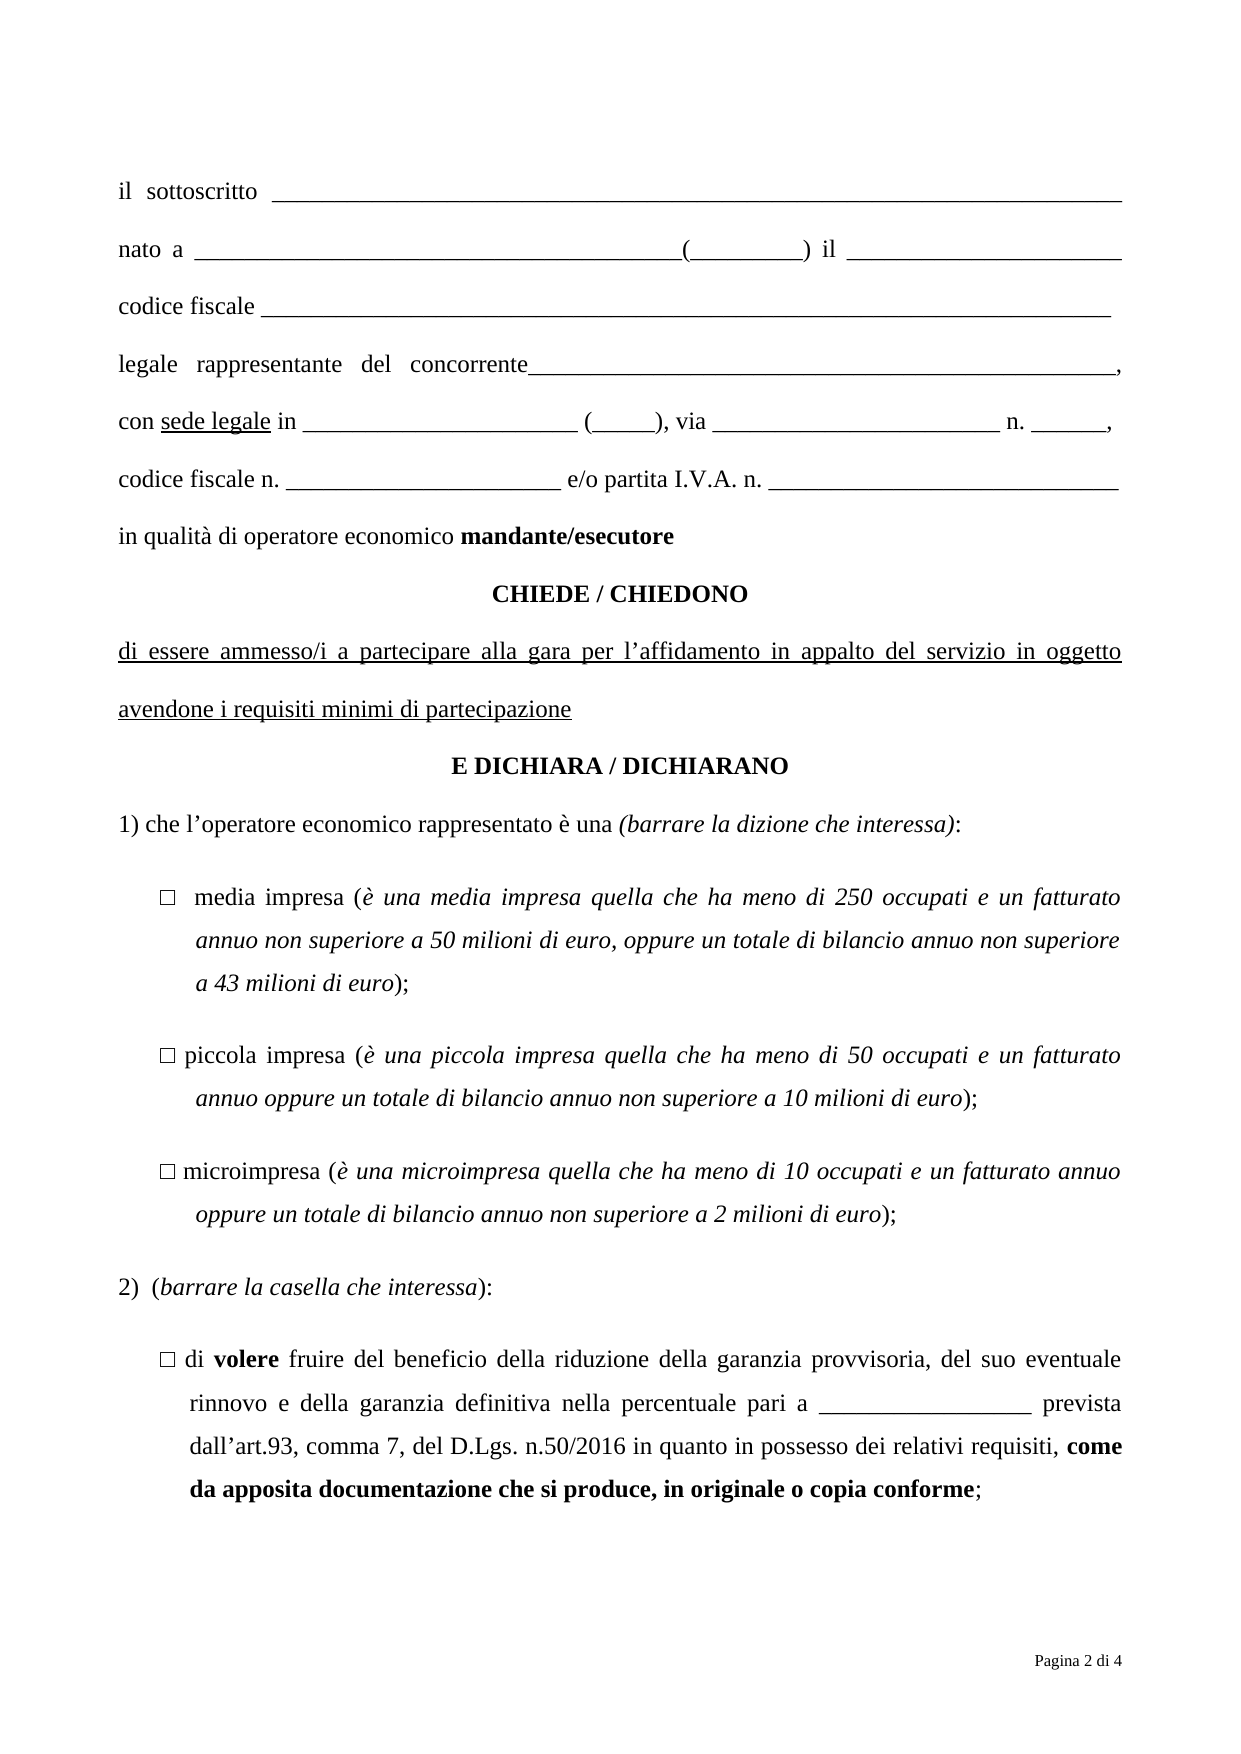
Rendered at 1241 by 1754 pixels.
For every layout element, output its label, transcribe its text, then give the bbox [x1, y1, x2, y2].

text di essere ammesso/i a partecipare alla gara per l’affidamento in appalto del servizio in oggetto [118, 636, 1122, 661]
text legale rappresentante del concorrente_______________________________________________, con sede legale in ______________________ (_____), via _______________________ n. ______, [118, 349, 1122, 435]
text □ ⁯piccola impresa (è una piccola impresa quella che ha meno di 50 occupati e un fatturato annuo oppure un totale di bilancio annuo non superiore a 10 milioni di euro); [160, 1040, 1122, 1112]
text 1) che l’operatore economico rappresentato è una (barrare la dizione che interessa): [118, 809, 1122, 838]
text □ di volere fruire del beneficio della riduzione della garanzia provvisoria, del suo eventuale rinnovo e della garanzia definitiva nella percentuale pari a _________________ prevista dall’art.93, comma 7, del D.Lgs. n.50/2016 in quanto in possesso dei relativi requisiti, come da apposita documentazione che si produce, in originale o copia conforme; [160, 1344, 1122, 1503]
text in qualità di operatore economico mandante/esecutore [118, 521, 1122, 550]
text □ ⁯microimpresa (è una microimpresa quella che ha meno di 10 occupati e un fatturato annuo oppure un totale di bilancio annuo non superiore a 2 milioni di euro); [160, 1156, 1122, 1228]
text E DICHIARA / DICHIARANO [118, 751, 1122, 780]
subtitle CHIEDE / CHIEDONO [118, 579, 1122, 608]
text □⁯ media impresa (è una media impresa quella che ha meno di 250 occupati e un fatturato annuo non superiore a 50 milioni di euro, oppure un totale di bilancio annuo non superiore a 43 milioni di euro); [160, 882, 1122, 997]
text avendone i requisiti minimi di partecipazione [118, 663, 1122, 723]
text codice fiscale n. ______________________ e/o partita I.V.A. n. ____________________________ [118, 464, 1122, 493]
text 2) (barrare la casella che interessa): [118, 1272, 1122, 1301]
text il sottoscritto ____________________________________________________________________ nato a _______________________________________(_________) il ______________________ codice fiscale ____________________________________________________________________ [118, 176, 1122, 320]
